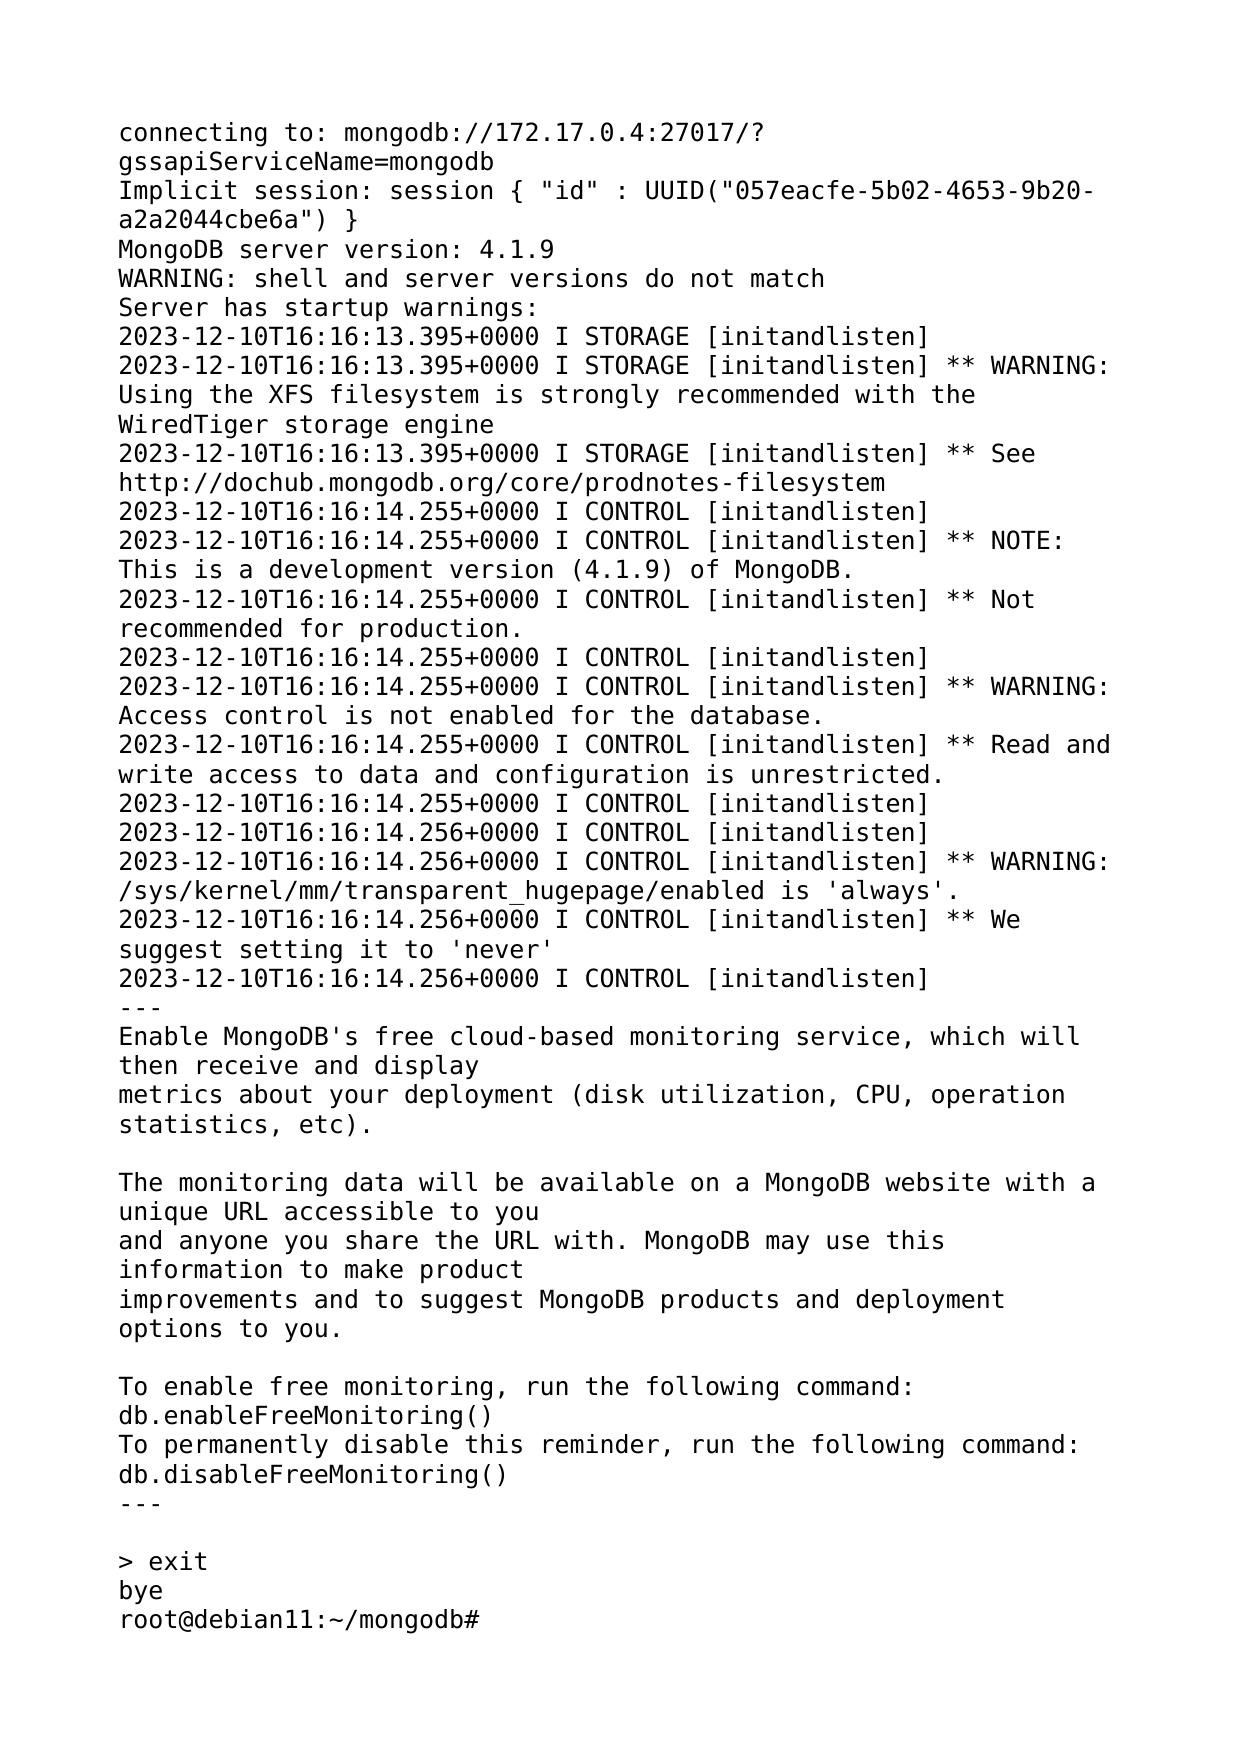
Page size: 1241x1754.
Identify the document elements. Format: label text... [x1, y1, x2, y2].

text connecting to: mongodb://172.17.0.4:27017/?gssapiServiceName=mongodb Implicit session: session { "id" : UUID("057eacfe-5b02-4653-9b20-a2a2044cbe6a") } MongoDB server version: 4.1.9 WARNING: shell and server versions do not match Server has startup warnings: 2023-12-10T16:16:13.395+0000 I STORAGE [initandlisten] 2023-12-10T16:16:13.395+0000 I STORAGE [initandlisten] ** WARNING: Using the XFS filesystem is strongly recommended with the WiredTiger storage engine 2023-12-10T16:16:13.395+0000 I STORAGE [initandlisten] ** See http://dochub.mongodb.org/core/prodnotes-filesystem 2023-12-10T16:16:14.255+0000 I CONTROL [initandlisten] 2023-12-10T16:16:14.255+0000 I CONTROL [initandlisten] ** NOTE: This is a development version (4.1.9) of MongoDB. 2023-12-10T16:16:14.255+0000 I CONTROL [initandlisten] ** Not recommended for production. 2023-12-10T16:16:14.255+0000 I CONTROL [initandlisten] 2023-12-10T16:16:14.255+0000 I CONTROL [initandlisten] ** WARNING: Access control is not enabled for the database. 2023-12-10T16:16:14.255+0000 I CONTROL [initandlisten] ** Read and write access to data and configuration is unrestricted. 2023-12-10T16:16:14.255+0000 I CONTROL [initandlisten] 2023-12-10T16:16:14.256+0000 I CONTROL [initandlisten] 2023-12-10T16:16:14.256+0000 I CONTROL [initandlisten] ** WARNING: /sys/kernel/mm/transparent_hugepage/enabled is 'always'. 2023-12-10T16:16:14.256+0000 I CONTROL [initandlisten] ** We suggest setting it to 'never' 2023-12-10T16:16:14.256+0000 I CONTROL [initandlisten] --- Enable MongoDB's free cloud-based monitoring service, which will then receive and display metrics about your deployment (disk utilization, CPU, operation statistics, etc). The monitoring data will be available on a MongoDB website with a unique URL accessible to you and anyone you share the URL with. MongoDB may use this information to make product improvements and to suggest MongoDB products and deployment options to you. To enable free monitoring, run the following command: db.enableFreeMonitoring() To permanently disable this reminder, run the following command: db.disableFreeMonitoring() --- > exit bye root@debian11:~/mongodb# [118, 118, 1122, 1635]
